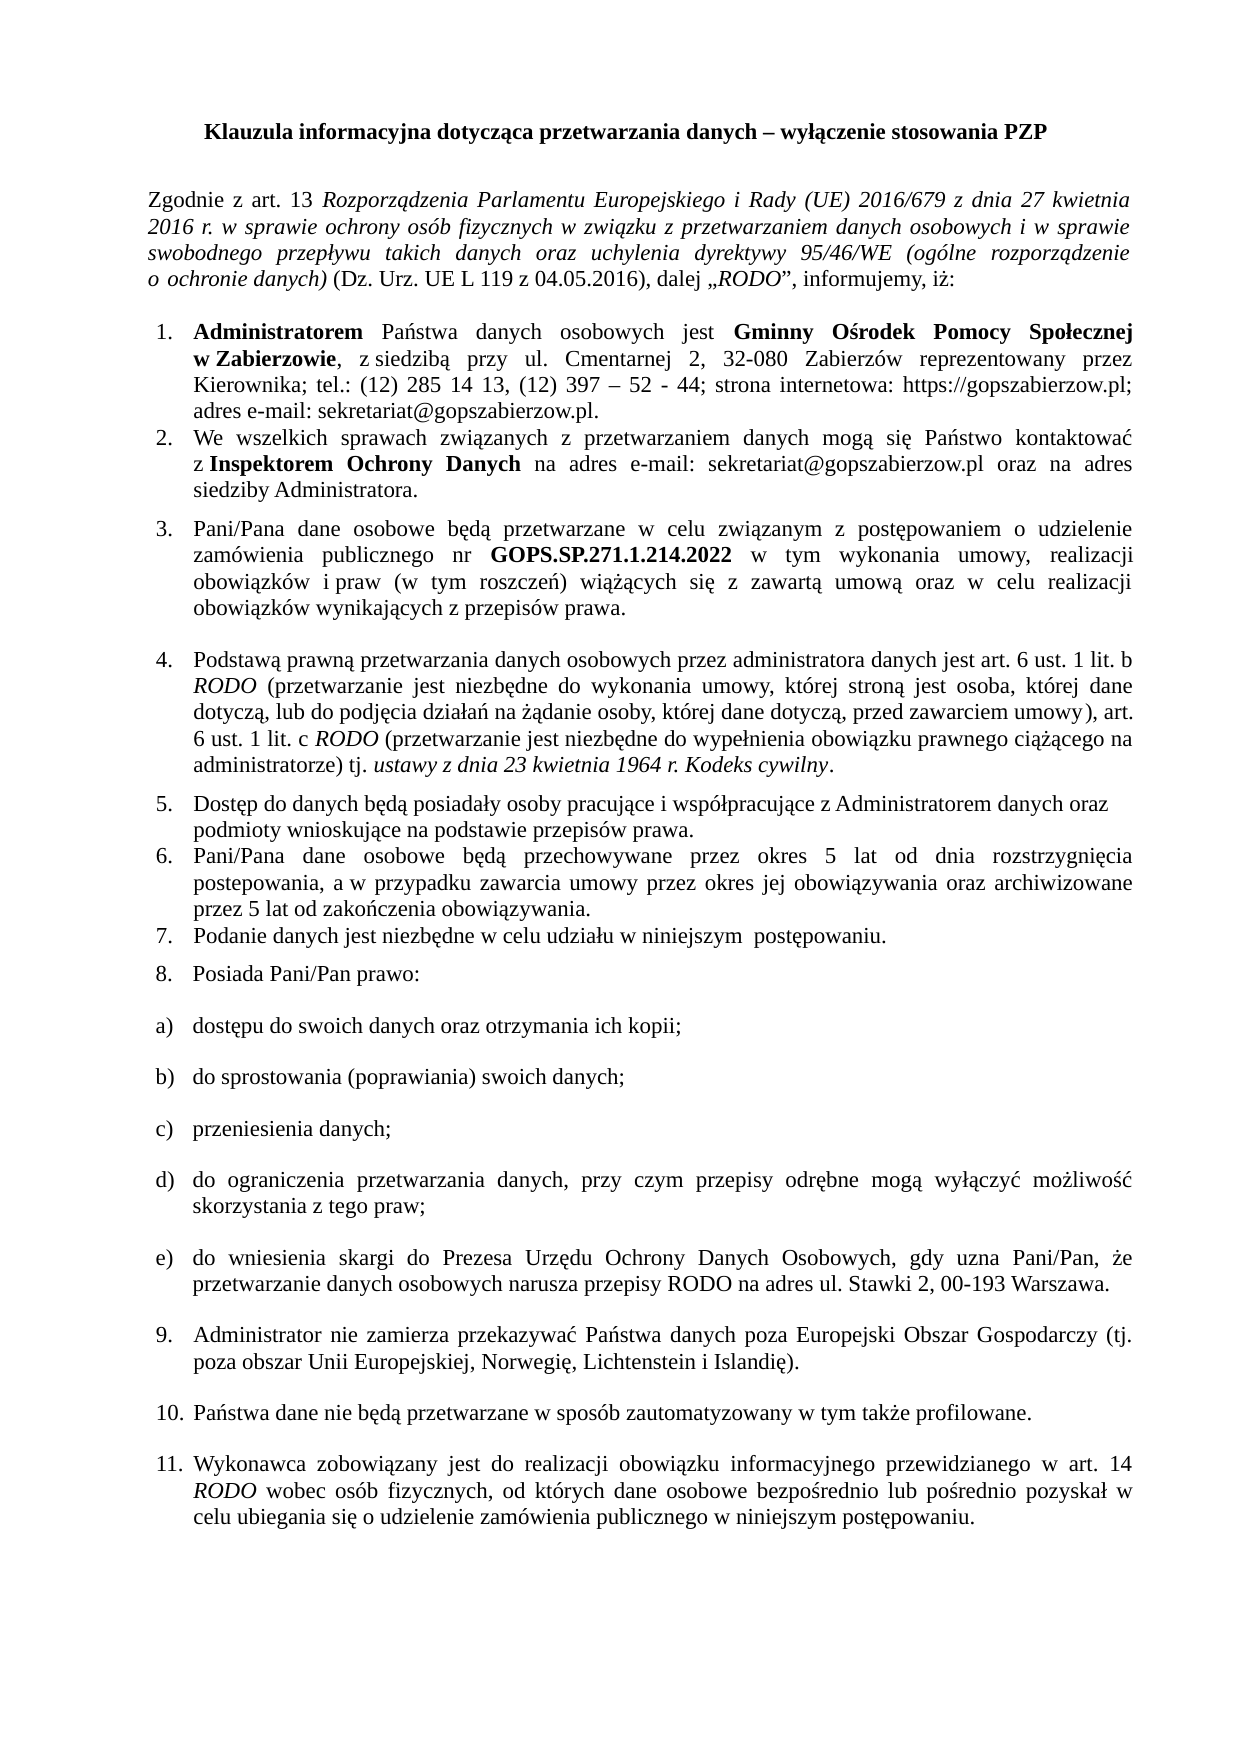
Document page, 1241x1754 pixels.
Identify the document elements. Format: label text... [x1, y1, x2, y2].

list Pani/Pana dane osobowe będą przetwarzane w celu związanym z postępowaniem o udzielenie zamówienia publicznego nr GOPS.SP.271.1.214.2022 w tym wykonania umowy, realizacji obowiązków i praw (w tym roszczeń) wiążących się z zawartą umową oraz w celu realizacji obowiązków wynikających z przepisów prawa. [156, 515, 1134, 621]
list Posiada Pani/Pan prawo: [155, 961, 1134, 987]
list do ograniczenia przetwarzania danych, przy czym przepisy odrębne mogą wyłączyć możliwość skorzystania z tego praw; [155, 1166, 1134, 1219]
list Państwa dane nie będą przetwarzane w sposób zautomatyzowany w tym także profilowane. [156, 1399, 1134, 1425]
text Zgodnie z art. 13 Rozporządzenia Parlamentu Europejskiego i Rady (UE) 2016/679 z dnia 27 kwietnia 2016 r. w sprawie ochrony osób fizycznych w związku z przetwarzaniem danych osobowych i w sprawie swobodnego przepływu takich danych oraz uchylenia dyrektywy 95/46/WE (ogólne rozporządzenie o ochronie danych) (Dz. Urz. UE L 119 z 04.05.2016), dalej „RODO”, informujemy, iż: [148, 186, 1134, 292]
list Podanie danych jest niezbędne w celu udziału w niniejszym postępowaniu. [156, 922, 1134, 948]
list dostępu do swoich danych oraz otrzymania ich kopii; [155, 1012, 1134, 1038]
list Pani/Pana dane osobowe będą przechowywane przez okres 5 lat od dnia rozstrzygnięcia postepowania, a w przypadku zawarcia umowy przez okres jej obowiązywania oraz archiwizowane przez 5 lat od zakończenia obowiązywania. [156, 843, 1134, 922]
list przeniesienia danych; [155, 1114, 1134, 1141]
list Dostęp do danych będą posiadały osoby pracujące i współpracujące z Administratorem danych oraz podmioty wnioskujące na podstawie przepisów prawa. [156, 790, 1134, 843]
list Administrator nie zamierza przekazywać Państwa danych poza Europejski Obszar Gospodarczy (tj. poza obszar Unii Europejskiej, Norwegię, Lichtenstein i Islandię). [156, 1321, 1134, 1374]
list We wszelkich sprawach związanych z przetwarzaniem danych mogą się Państwo kontaktować z Inspektorem Ochrony Danych na adres e-mail: sekretariat@gopszabierzow.pl oraz na adres siedziby Administratora. [156, 424, 1134, 503]
list Wykonawca zobowiązany jest do realizacji obowiązku informacyjnego przewidzianego w art. 14 RODO wobec osób fizycznych, od których dane osobowe bezpośrednio lub pośrednio pozyskał w celu ubiegania się o udzielenie zamówienia publicznego w niniejszym postępowaniu. [156, 1450, 1134, 1529]
list do sprostowania (poprawiania) swoich danych; [155, 1063, 1134, 1089]
list do wniesienia skargi do Prezesa Urzędu Ochrony Danych Osobowych, gdy uzna Pani/Pan, że przetwarzanie danych osobowych narusza przepisy RODO na adres ul. Stawki 2, 00-193 Warszawa. [155, 1244, 1134, 1296]
list Administratorem Państwa danych osobowych jest Gminny Ośrodek Pomocy Społecznej w Zabierzowie, z siedzibą przy ul. Cmentarnej 2, 32-080 Zabierzów reprezentowany przez Kierownika; tel.: (12) 285 14 13, (12) 397 – 52 - 44; strona internetowa: https://gopszabierzow.pl; adres e-mail: sekretariat@gopszabierzow.pl. [156, 318, 1134, 424]
text Klauzula informacyjna dotycząca przetwarzania danych – wyłączenie stosowania PZP [118, 118, 1134, 144]
list Podstawą prawną przetwarzania danych osobowych przez administratora danych jest art. 6 ust. 1 lit. b RODO (przetwarzanie jest niezbędne do wykonania umowy, której stroną jest osoba, której dane dotyczą, lub do podjęcia działań na żądanie osoby, której dane dotyczą, przed zawarciem umowy), art. 6 ust. 1 lit. c RODO (przetwarzanie jest niezbędne do wypełnienia obowiązku prawnego ciążącego na administratorze) tj. ustawy z dnia 23 kwietnia 1964 r. Kodeks cywilny. [156, 646, 1134, 777]
